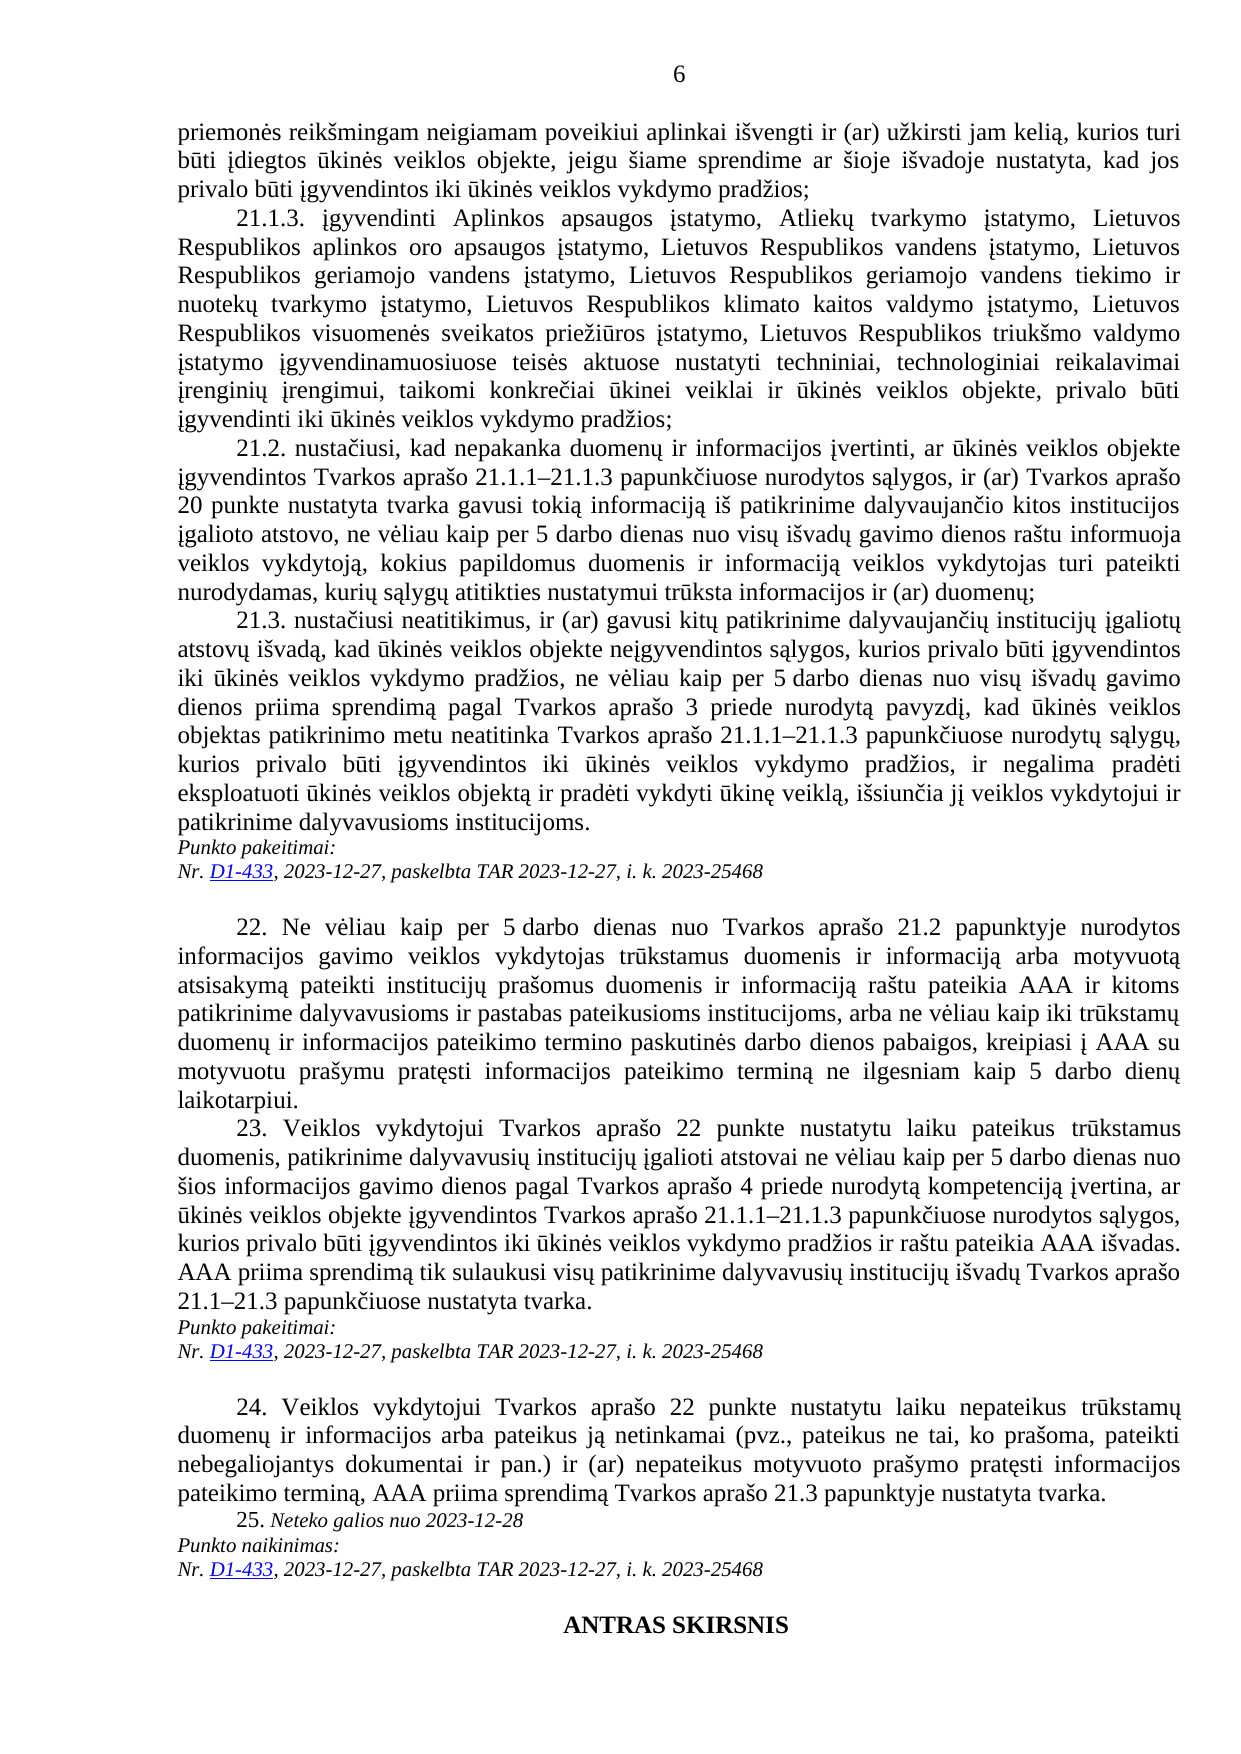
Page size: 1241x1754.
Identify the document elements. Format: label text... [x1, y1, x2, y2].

text priemonės reikšmingam neigiamam poveikiui aplinkai išvengti ir (ar) užkirsti jam kelią, kurios turi būti įdiegtos ūkinės veiklos objekte, jeigu šiame sprendime ar šioje išvadoje nustatyta, kad jos privalo būti įgyvendintos iki ūkinės veiklos vykdymo pradžios; [177, 117, 1181, 203]
text Punkto naikinimas: [177, 1533, 1181, 1557]
text 21.3. nustačiusi neatitikimus, ir (ar) gavusi kitų patikrinime dalyvaujančių institucijų įgaliotų atstovų išvadą, kad ūkinės veiklos objekte neįgyvendintos sąlygos, kurios privalo būti įgyvendintos iki ūkinės veiklos vykdymo pradžios, ne vėliau kaip per 5 darbo dienas nuo visų išvadų gavimo dienos priima sprendimą pagal Tvarkos aprašo 3 priede nurodytą pavyzdį, kad ūkinės veiklos objektas patikrinimo metu neatitinka Tvarkos aprašo 21.1.1–21.1.3 papunkčiuose nurodytų sąlygų, kurios privalo būti įgyvendintos iki ūkinės veiklos vykdymo pradžios, ir negalima pradėti eksploatuoti ūkinės veiklos objektą ir pradėti vykdyti ūkinę veiklą, išsiunčia jį veiklos vykdytojui ir patikrinime dalyvavusioms institucijoms. [177, 605, 1181, 835]
text ANTRAS SKIRSNIS [177, 1610, 1181, 1638]
text Punkto pakeitimai: [177, 1315, 1181, 1339]
text Nr. D1-433, 2023-12-27, paskelbta TAR 2023-12-27, i. k. 2023-25468 [177, 1339, 1181, 1363]
text 22. Ne vėliau kaip per 5 darbo dienas nuo Tvarkos aprašo 21.2 papunktyje nurodytos informacijos gavimo veiklos vykdytojas trūkstamus duomenis ir informaciją arba motyvuotą atsisakymą pateikti institucijų prašomus duomenis ir informaciją raštu pateikia AAA ir kitoms patikrinime dalyvavusioms ir pastabas pateikusioms institucijoms, arba ne vėliau kaip iki trūkstamų duomenų ir informacijos pateikimo termino paskutinės darbo dienos pabaigos, kreipiasi į AAA su motyvuotu prašymu pratęsti informacijos pateikimo terminą ne ilgesniam kaip 5 darbo dienų laikotarpiui. [177, 912, 1181, 1113]
text 21.2. nustačiusi, kad nepakanka duomenų ir informacijos įvertinti, ar ūkinės veiklos objekte įgyvendintos Tvarkos aprašo 21.1.1–21.1.3 papunkčiuose nurodytos sąlygos, ir (ar) Tvarkos aprašo 20 punkte nustatyta tvarka gavusi tokią informaciją iš patikrinime dalyvaujančio kitos institucijos įgalioto atstovo, ne vėliau kaip per 5 darbo dienas nuo visų išvadų gavimo dienos raštu informuoja veiklos vykdytoją, kokius papildomus duomenis ir informaciją veiklos vykdytojas turi pateikti nurodydamas, kurių sąlygų atitikties nustatymui trūksta informacijos ir (ar) duomenų; [177, 433, 1181, 605]
text 25. Neteko galios nuo 2023-12-28 [177, 1507, 1181, 1533]
text 23. Veiklos vykdytojui Tvarkos aprašo 22 punkte nustatytu laiku pateikus trūkstamus duomenis, patikrinime dalyvavusių institucijų įgalioti atstovai ne vėliau kaip per 5 darbo dienas nuo šios informacijos gavimo dienos pagal Tvarkos aprašo 4 priede nurodytą kompetenciją įvertina, ar ūkinės veiklos objekte įgyvendintos Tvarkos aprašo 21.1.1–21.1.3 papunkčiuose nurodytos sąlygos, kurios privalo būti įgyvendintos iki ūkinės veiklos vykdymo pradžios ir raštu pateikia AAA išvadas. AAA priima sprendimą tik sulaukusi visų patikrinime dalyvavusių institucijų išvadų Tvarkos aprašo 21.1–21.3 papunkčiuose nustatyta tvarka. [177, 1113, 1181, 1315]
text 21.1.3. įgyvendinti Aplinkos apsaugos įstatymo, Atliekų tvarkymo įstatymo, Lietuvos Respublikos aplinkos oro apsaugos įstatymo, Lietuvos Respublikos vandens įstatymo, Lietuvos Respublikos geriamojo vandens įstatymo, Lietuvos Respublikos geriamojo vandens tiekimo ir nuotekų tvarkymo įstatymo, Lietuvos Respublikos klimato kaitos valdymo įstatymo, Lietuvos Respublikos visuomenės sveikatos priežiūros įstatymo, Lietuvos Respublikos triukšmo valdymo įstatymo įgyvendinamuosiuose teisės aktuose nustatyti techniniai, technologiniai reikalavimai įrenginių įrengimui, taikomi konkrečiai ūkinei veiklai ir ūkinės veiklos objekte, privalo būti įgyvendinti iki ūkinės veiklos vykdymo pradžios; [177, 203, 1181, 433]
text Nr. D1-433, 2023-12-27, paskelbta TAR 2023-12-27, i. k. 2023-25468 [177, 859, 1181, 883]
text Punkto pakeitimai: [177, 835, 1181, 859]
text 24. Veiklos vykdytojui Tvarkos aprašo 22 punkte nustatytu laiku nepateikus trūkstamų duomenų ir informacijos arba pateikus ją netinkamai (pvz., pateikus ne tai, ko prašoma, pateikti nebegaliojantys dokumentai ir pan.) ir (ar) nepateikus motyvuoto prašymo pratęsti informacijos pateikimo terminą, AAA priima sprendimą Tvarkos aprašo 21.3 papunktyje nustatyta tvarka. [177, 1392, 1181, 1507]
text Nr. D1-433, 2023-12-27, paskelbta TAR 2023-12-27, i. k. 2023-25468 [177, 1557, 1181, 1581]
